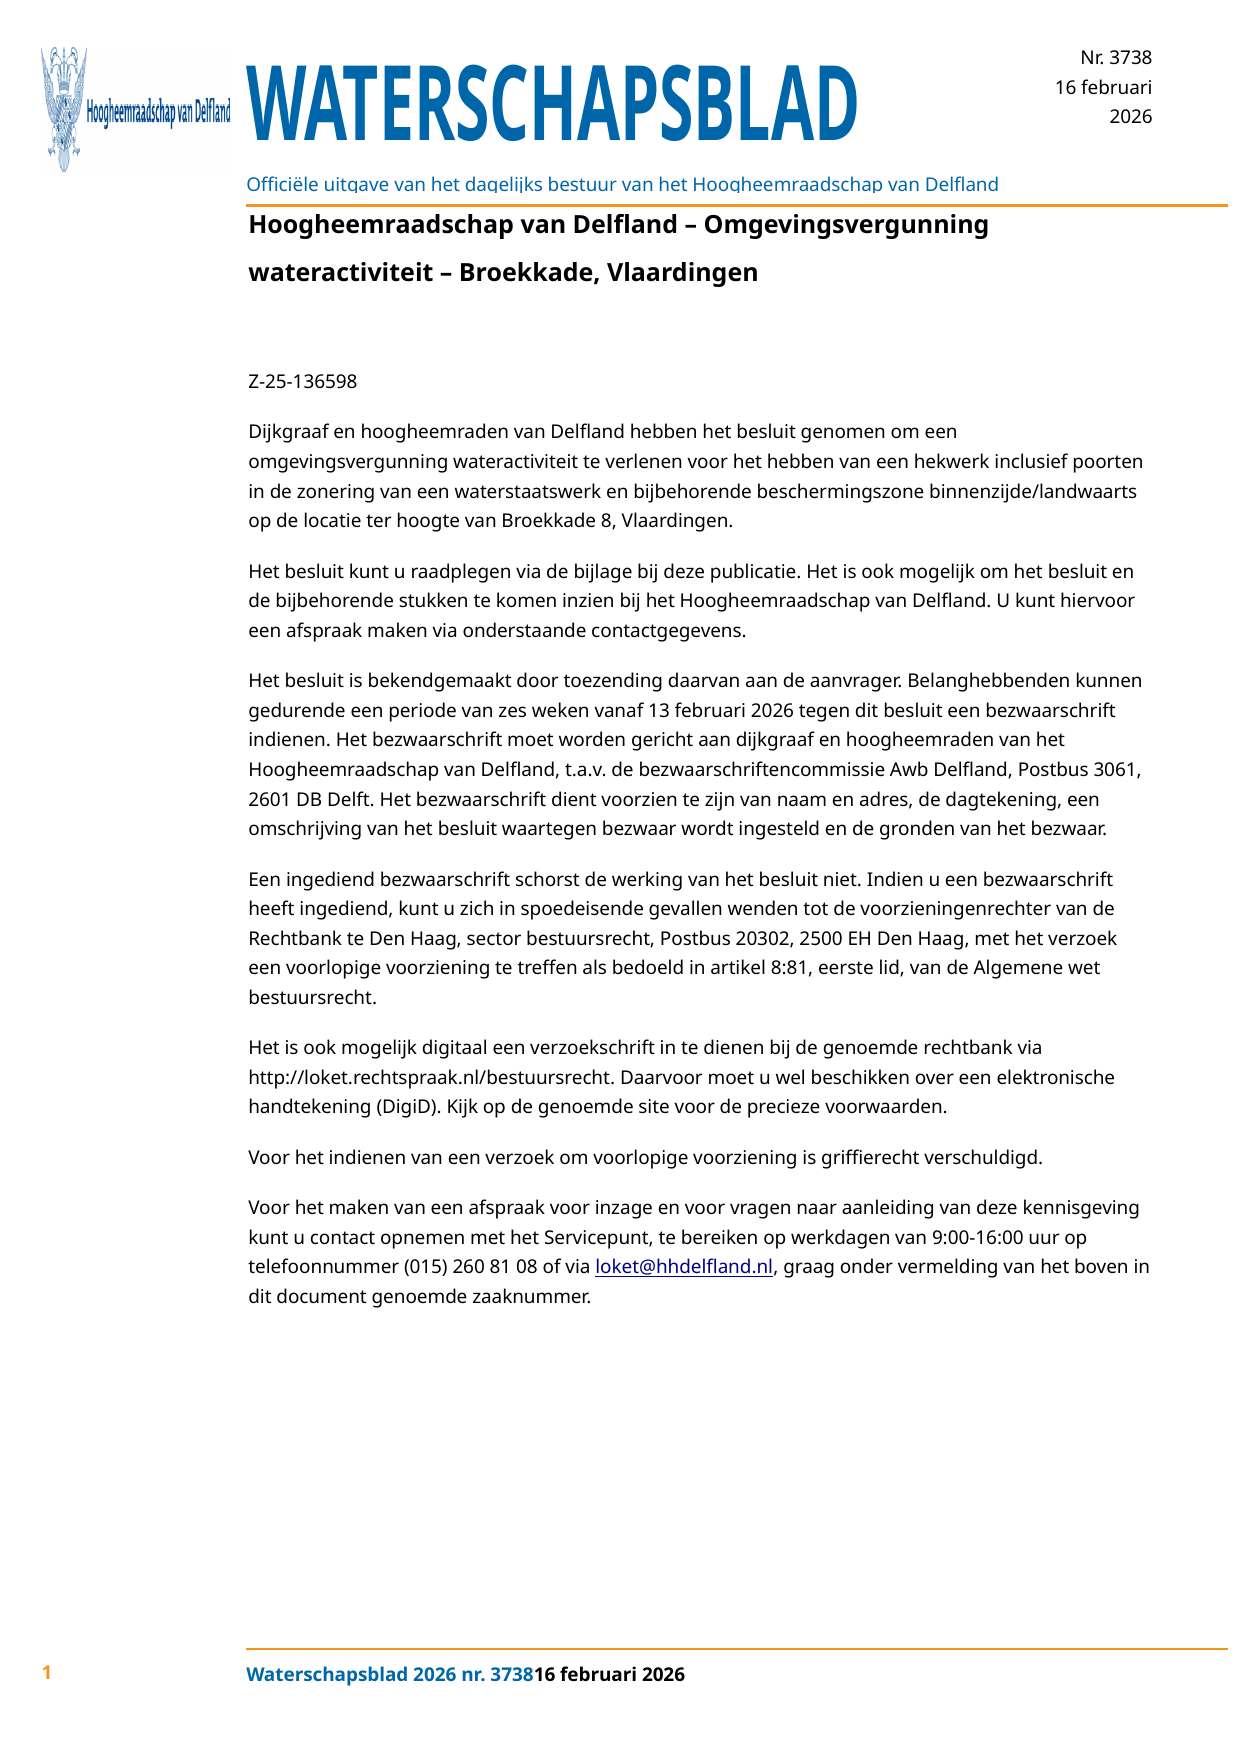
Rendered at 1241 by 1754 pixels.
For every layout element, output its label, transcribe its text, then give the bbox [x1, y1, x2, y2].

text Een ingediend bezwaarschrift schorst de werking van het besluit niet. Indien u een bezwaarschrift heeft ingediend, kunt u zich in spoedeisende gevallen wenden tot de voorzieningenrechter van de Rechtbank te Den Haag, sector bestuursrecht, Postbus 20302, 2500 EH Den Haag, met het verzoek een voorlopige voorziening te treffen als bedoeld in artikel 8:81, eerste lid, van de Algemene wet bestuursrecht. [248, 866, 1152, 1010]
text Het is ook mogelijk digitaal een verzoekschrift in te dienen bij de genoemde rechtbank via http://loket.rechtspraak.nl/bestuursrecht. Daarvoor moet u wel beschikken over een elektronische handtekening (DigiD). Kijk op de genoemde site voor de precieze voorwaarden. [248, 1034, 1152, 1119]
text Dijkgraaf en hoogheemraden van Delfland hebben het besluit genomen om een omgevingsvergunning wateractiviteit te verlenen voor het hebben van een hekwerk inclusief poorten in de zonering van een waterstaatswerk en bijbehorende beschermingszone binnenzijde/landwaarts op de locatie ter hoogte van Broekkade 8, Vlaardingen. [248, 419, 1152, 533]
text Het besluit kunt u raadplegen via de bijlage bij deze publicatie. Het is ook mogelijk om het besluit en de bijbehorende stukken te komen inzien bij het Hoogheemraadschap van Delfland. U kunt hiervoor een afspraak maken via onderstaande contactgegevens. [248, 558, 1152, 643]
text Z-25-136598 [248, 368, 1152, 394]
picture [41, 47, 231, 172]
text Hoogheemraadschap van Delfland – Omgevingsvergunning wateractiviteit – Broekkade, Vlaardingen [248, 207, 1152, 288]
text Het besluit is bekendgemaakt door toezending daarvan aan de aanvrager. Belanghebbenden kunnen gedurende een periode van zes weken vanaf 13 februari 2026 tegen dit besluit een bezwaarschrift indienen. Het bezwaarschrift moet worden gericht aan dijkgraaf en hoogheemraden van het Hoogheemraadschap van Delfland, t.a.v. de bezwaarschriftencommissie Awb Delfland, Postbus 3061, 2601 DB Delft. Het bezwaarschrift dient voorzien te zijn van naam en adres, de dagtekening, een omschrijving van het besluit waartegen bezwaar wordt ingesteld en de gronden van het bezwaar. [248, 667, 1152, 841]
text Voor het indienen van een verzoek om voorlopige voorziening is griffierecht verschuldigd. [248, 1144, 1152, 1170]
text Voor het maken van een afspraak voor inzage en voor vragen naar aanleiding van deze kennisgeving kunt u contact opnemen met het Servicepunt, te bereiken op werkdagen van 9:00-16:00 uur op telefoonnummer (015) 260 81 08 of via loket@hhdelfland.nl, graag onder vermelding van het boven in dit document genoemde zaaknummer. [248, 1194, 1152, 1309]
